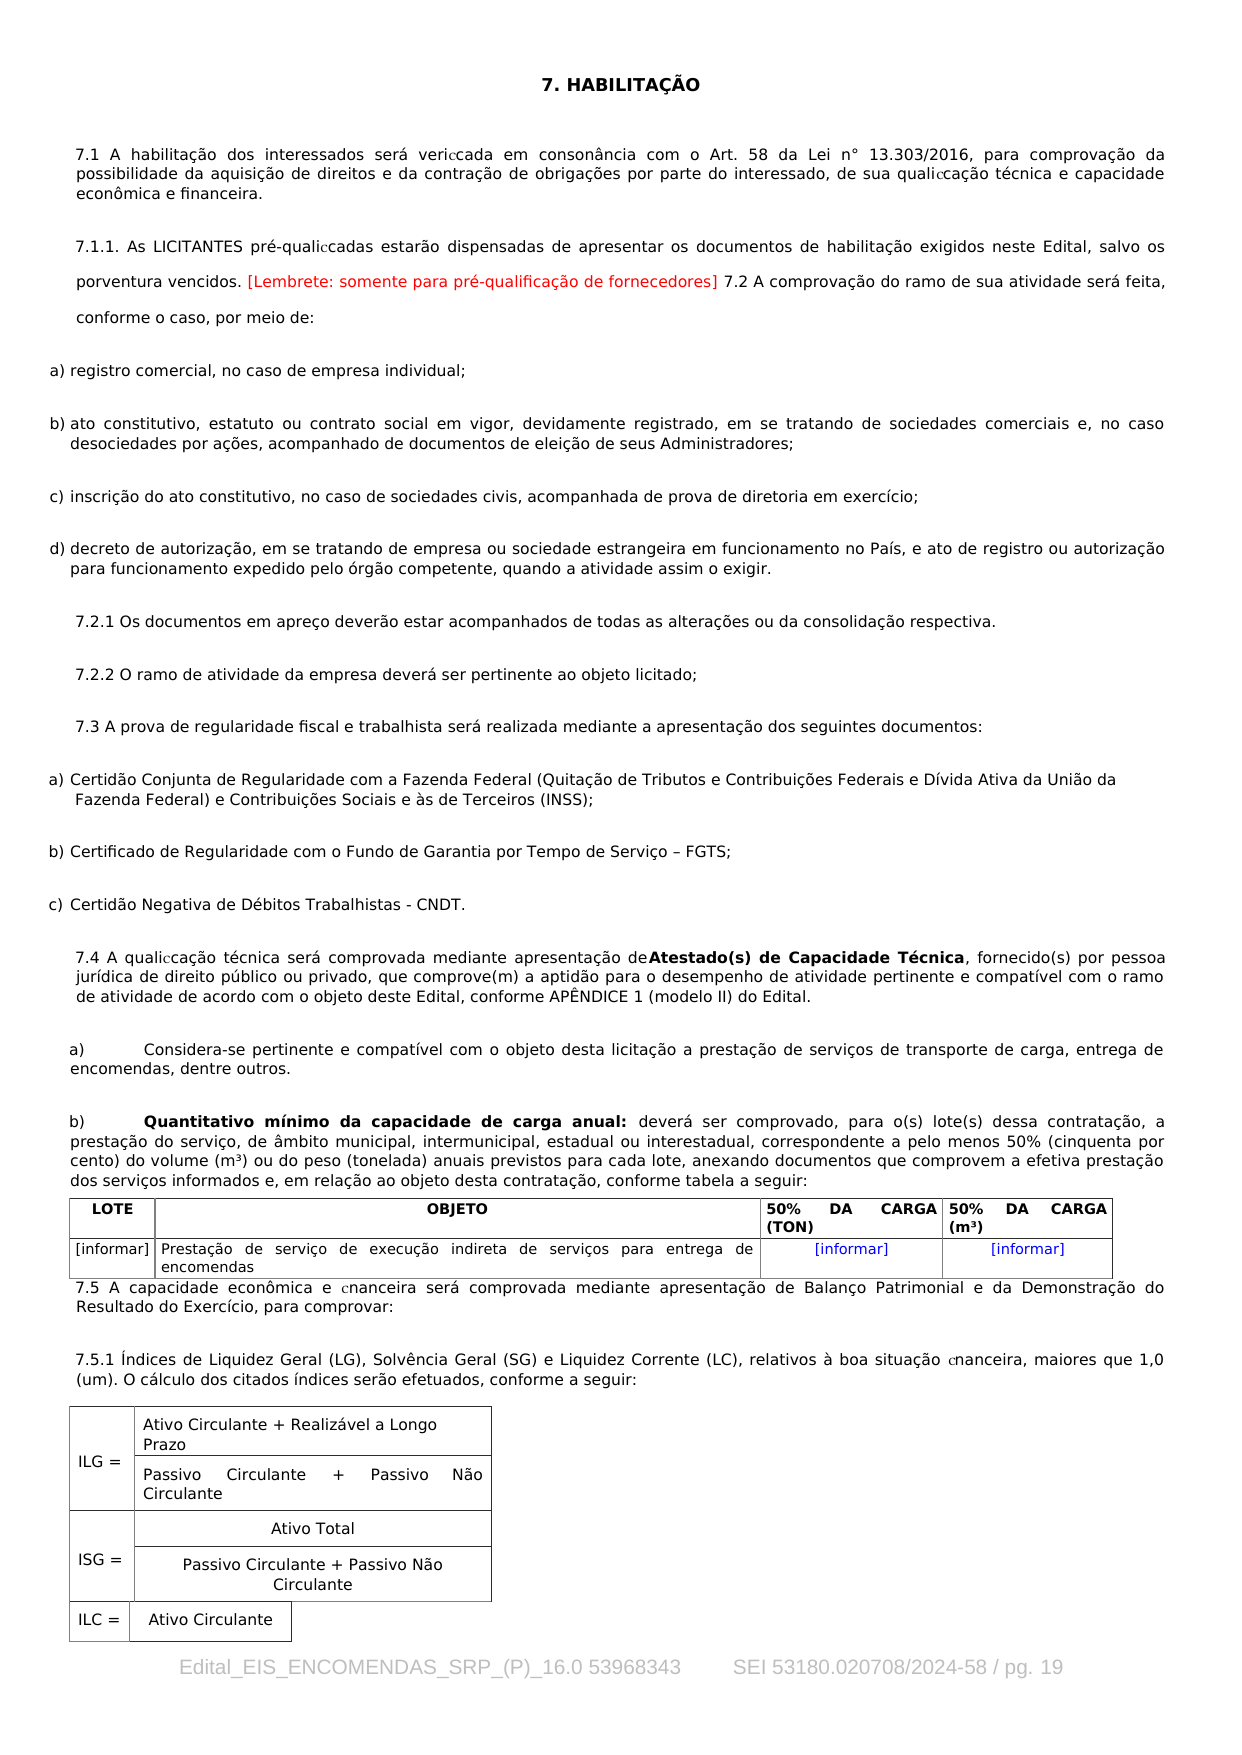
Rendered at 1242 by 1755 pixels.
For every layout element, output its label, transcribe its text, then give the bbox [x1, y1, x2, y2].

text Fazenda Federal) e Contribuições Sociais e às de Terceiros (INSS); [75, 791, 1166, 809]
table_cell Passivo Circulante + Passivo Não Circulante [135, 1456, 491, 1510]
table_cell ILC = [70, 1602, 129, 1641]
table_header 50% DA CARGA (TON) [761, 1199, 942, 1238]
table_header 50% DA CARGA (m³) [943, 1199, 1112, 1238]
table_header OBJETO [156, 1199, 760, 1238]
table_header Ativo Circulante + Realizável a Longo Prazo [135, 1407, 491, 1455]
list Certificado de Regularidade com o Fundo de Garantia por Tempo de Serviço – FGTS; [48, 843, 1166, 862]
table_cell ISG = [70, 1511, 134, 1601]
text 7.5.1 Índices de Liquidez Geral (LG), Solvência Geral (SG) e Liquidez Corrente (LC), relativos à boa situação nanceira, maiores que 1,0 (um). O cálculo dos citados índices serão efetuados, conforme a seguir: [75, 1351, 1166, 1389]
list Certidão Conjunta de Regularidade com a Fazenda Federal (Quitação de Tributos e Contribuições Federais e Dívida Ativa da União da [48, 771, 1166, 789]
list inscrição do ato constitutivo, no caso de sociedades civis, acompanhada de prova de diretoria em exercício; [49, 487, 1166, 506]
table_header LOTE [70, 1199, 154, 1238]
table_cell Passivo Circulante + Passivo Não Circulante [135, 1547, 491, 1601]
text 7.2.1 Os documentos em apreço deverão estar acompanhados de todas as alterações ou da consolidação respectiva. [75, 613, 1166, 631]
text 7.2.2 O ramo de atividade da empresa deverá ser pertinente ao objeto licitado; [75, 665, 1166, 684]
list ato constitutivo, estatuto ou contrato social em vigor, devidamente registrado, em se tratando de sociedades comerciais e, no caso desociedades por ações, acompanhado de documentos de eleição de seus Administradores; [49, 415, 1166, 453]
list Certidão Negativa de Débitos Trabalhistas - CNDT. [48, 896, 1166, 914]
table_cell [informar] [943, 1239, 1112, 1278]
table_cell [292, 1602, 491, 1641]
text 7.5 A capacidade econômica e nanceira será comprovada mediante apresentação de Balanço Patrimonial e da Demonstração do Resultado do Exercício, para comprovar: [75, 1279, 1166, 1317]
text 7.4 A qualicação técnica será comprovada mediante apresentação deAtestado(s) de Capacidade Técnica, fornecido(s) por pessoa jurídica de direito público ou privado, que comprove(m) a aptidão para o desempenho de atividade pertinente e compatível com o ramo de atividade de acordo com o objeto deste Edital, conforme APÊNDICE 1 (modelo II) do Edital. [75, 949, 1166, 1006]
text 7.1.1. As LICITANTES pré-qualicadas estarão dispensadas de apresentar os documentos de habilitação exigidos neste Edital, salvo os porventura vencidos. [Lembrete: somente para pré-qualificação de fornecedores] 7.2 A comprovação do ramo de sua atividade será feita, conforme o caso, por meio de: [75, 238, 1166, 327]
table_cell Prestação de serviço de execução indireta de serviços para entrega de encomendas [156, 1239, 760, 1278]
list Considera-se pertinente e compatível com o objeto desta licitação a prestação de serviços de transporte de carga, entrega de encomendas, dentre outros. [69, 1041, 1166, 1078]
table_cell [informar] [70, 1239, 154, 1278]
table_header ILG = [70, 1407, 134, 1510]
list registro comercial, no caso de empresa individual; [49, 362, 1166, 381]
list decreto de autorização, em se tratando de empresa ou sociedade estrangeira em funcionamento no País, e ato de registro ou autorização para funcionamento expedido pelo órgão competente, quando a atividade assim o exigir. [49, 540, 1166, 578]
list Quantitativo mínimo da capacidade de carga anual: deverá ser comprovado, para o(s) lote(s) dessa contratação, a prestação do serviço, de âmbito municipal, intermunicipal, estadual ou interestadual, correspondente a pelo menos 50% (cinquenta por cento) do volume (m³) ou do peso (tonelada) anuais previstos para cada lote, anexando documentos que comprovem a efetiva prestação dos serviços informados e, em relação ao objeto desta contratação, conforme tabela a seguir: [69, 1113, 1166, 1190]
table_cell Ativo Total [135, 1511, 491, 1546]
table_cell [informar] [761, 1239, 942, 1278]
text 7.1 A habilitação dos interessados será vericada em consonância com o Art. 58 da Lei n° 13.303/2016, para comprovação da possibilidade da aquisição de direitos e da contração de obrigações por parte do interessado, de sua qualicação técnica e capacidade econômica e financeira. [75, 146, 1166, 203]
text 7.3 A prova de regularidade fiscal e trabalhista será realizada mediante a apresentação dos seguintes documentos: [75, 718, 1166, 736]
subtitle 7. HABILITAÇÃO [70, 75, 1172, 96]
table_cell Ativo Circulante [130, 1602, 291, 1641]
